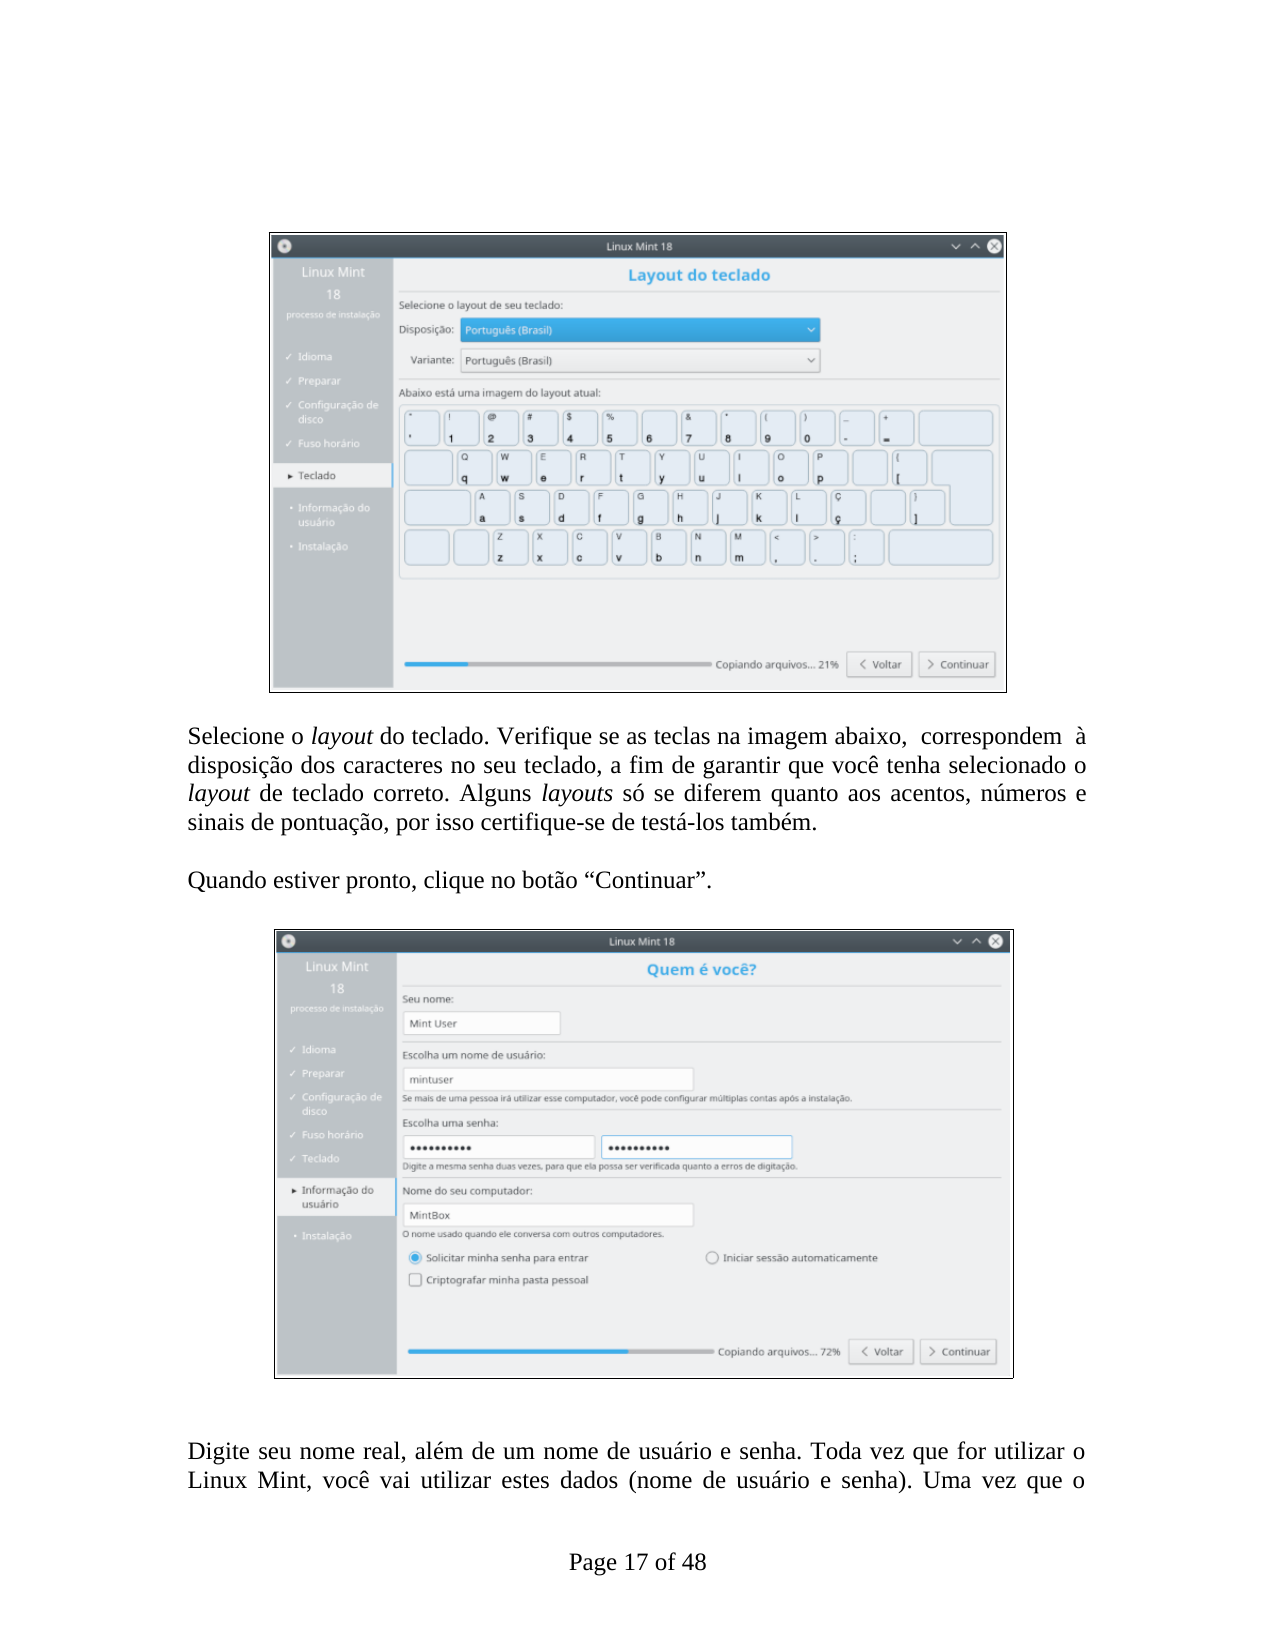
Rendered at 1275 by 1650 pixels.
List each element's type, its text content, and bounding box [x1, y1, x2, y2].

text Selecione o layout do teclado. Verifique se as teclas na imagem abaixo, correspondem à disposição dos caracteres no seu teclado, a fim de garantir que você tenha selecionado o layout de teclado correto. Alguns layouts só se diferem quanto aos acentos, números e sinais de pontuação, por isso certifique-se de testá-los também. [187, 721, 1087, 836]
picture [276, 931, 1010, 1376]
text Digite seu nome real, além de um nome de usuário e senha. Toda vez que for utilizar o Linux Mint, você vai utilizar estes dados (nome de usuário e senha). Uma vez que o [187, 1436, 1087, 1494]
text Quando estiver pronto, clique no botão “Continuar”. [187, 866, 1087, 894]
picture [271, 235, 1004, 690]
